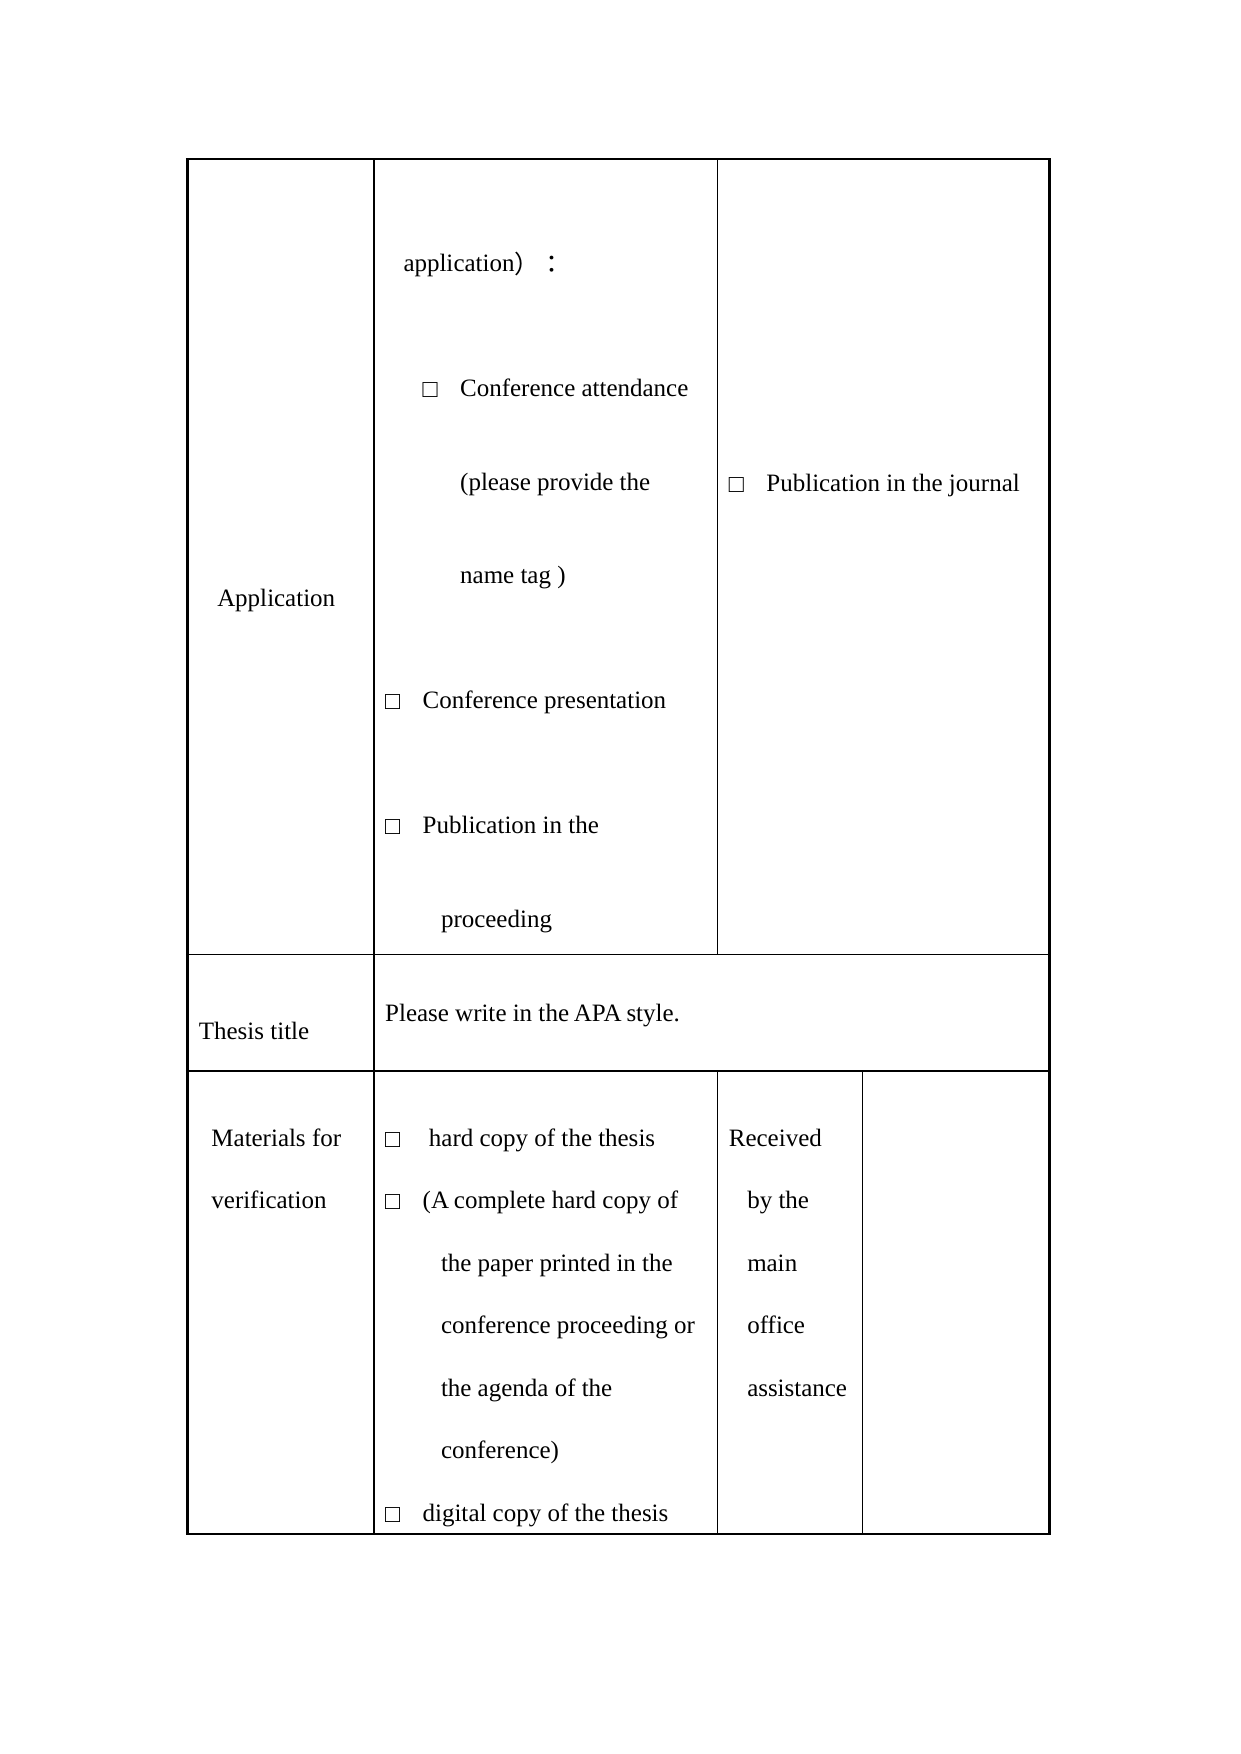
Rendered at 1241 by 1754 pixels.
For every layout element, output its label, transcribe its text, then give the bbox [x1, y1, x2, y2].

table_cell Thesis title [189, 955, 373, 1070]
table_cell Application [189, 160, 373, 954]
table_cell application）： Conference attendance (please provide the name tag ) Conference presentation Publication in the proceeding [375, 160, 717, 954]
table_cell hard copy of the thesis (A complete hard copy of the paper printed in the conference proceeding or the agenda of the conference) digital copy of the thesis [375, 1072, 717, 1533]
table_cell [863, 1072, 1048, 1533]
table_cell Received by the main office assistance [718, 1072, 862, 1533]
table_cell Please write in the APA style. [375, 955, 1048, 1070]
table_cell Item B： Publication in the journal [718, 160, 1048, 954]
table_cell Materials for verification [189, 1072, 373, 1533]
